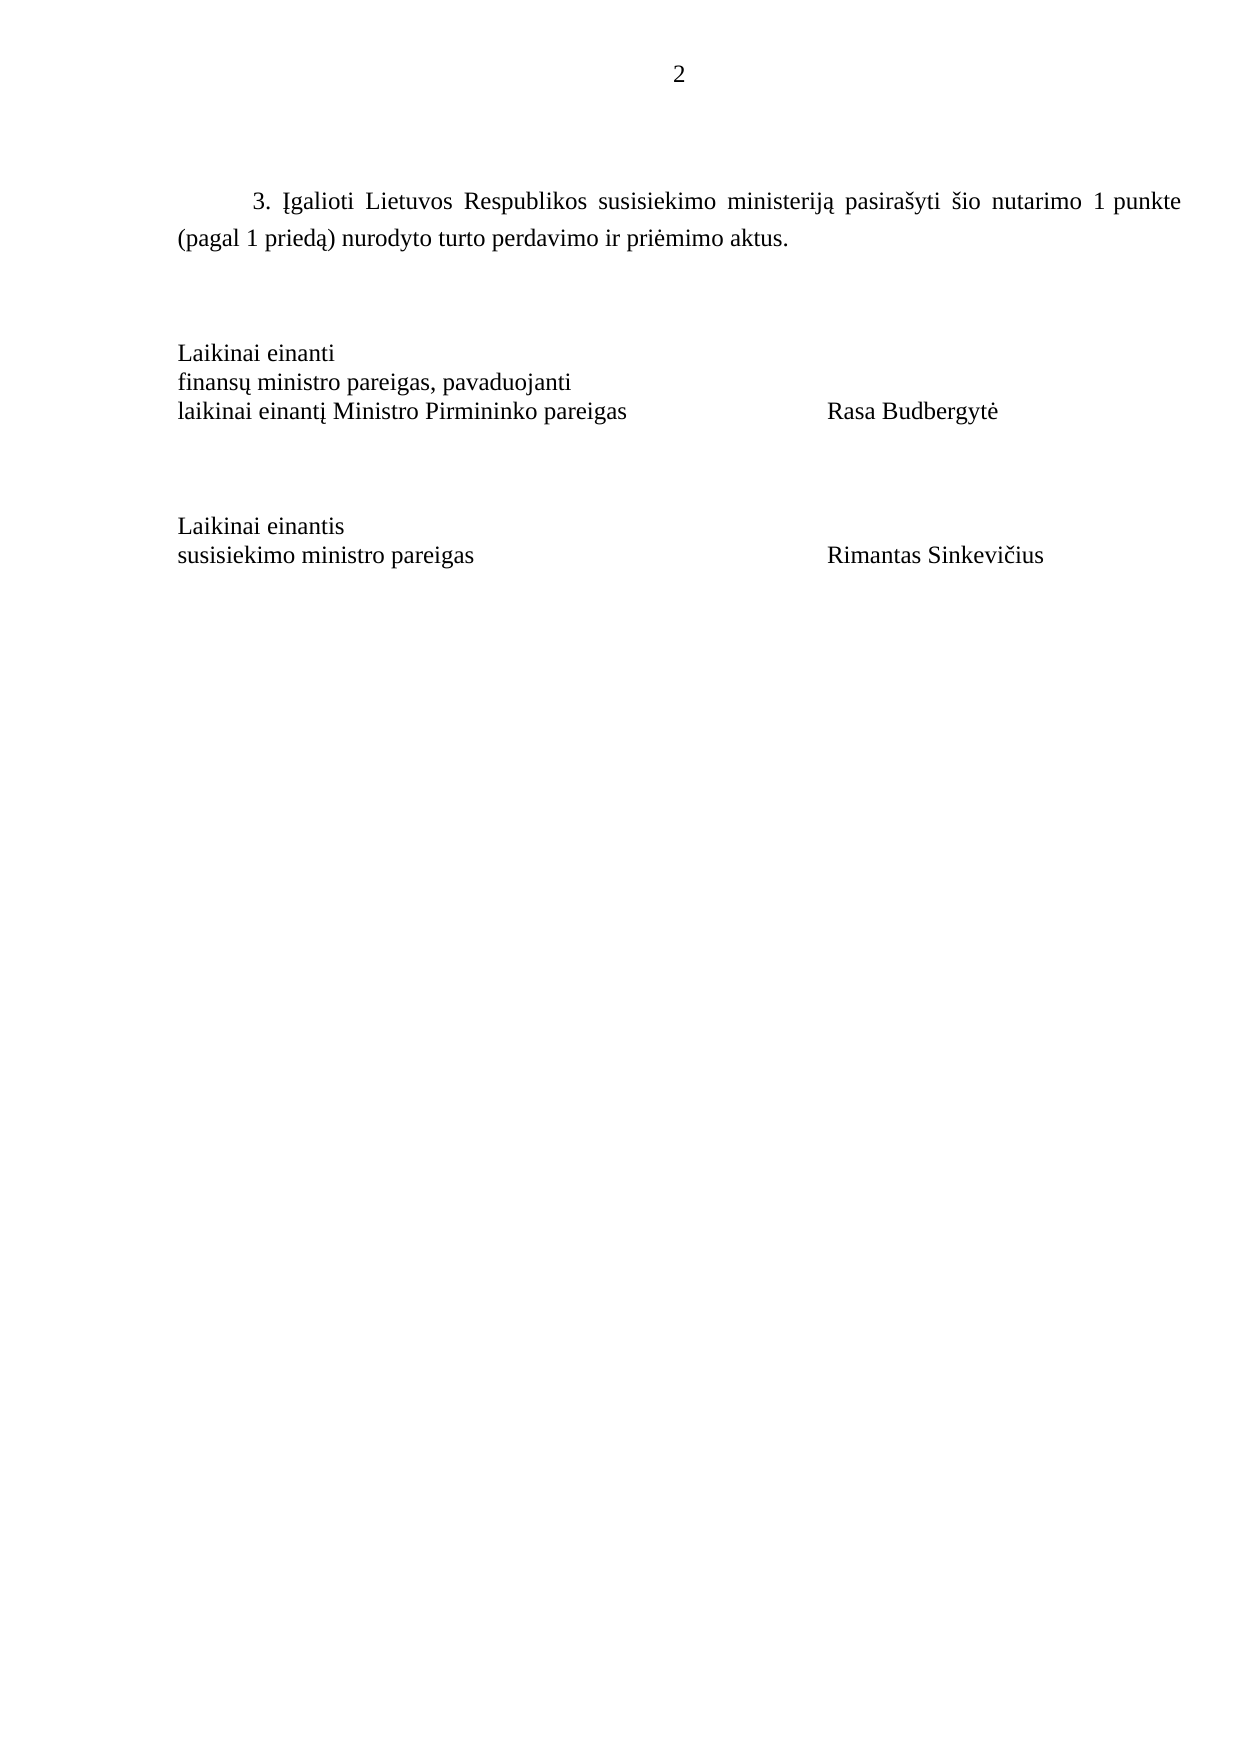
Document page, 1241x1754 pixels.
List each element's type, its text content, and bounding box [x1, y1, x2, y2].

text laikinai einantį Ministro Pirmininko pareigas Rasa Budbergytė [177, 396, 1181, 425]
text susisiekimo ministro pareigas Rimantas Sinkevičius [177, 540, 1181, 568]
text finansų ministro pareigas, pavaduojanti [177, 367, 1181, 396]
text 3. Įgalioti Lietuvos Respublikos susisiekimo ministeriją pasirašyti šio nutarimo 1 punkte (pagal 1 priedą) nurodyto turto perdavimo ir priėmimo aktus. [177, 177, 1181, 252]
text Laikinai einantis [177, 511, 1181, 540]
text Laikinai einanti [177, 338, 1181, 367]
